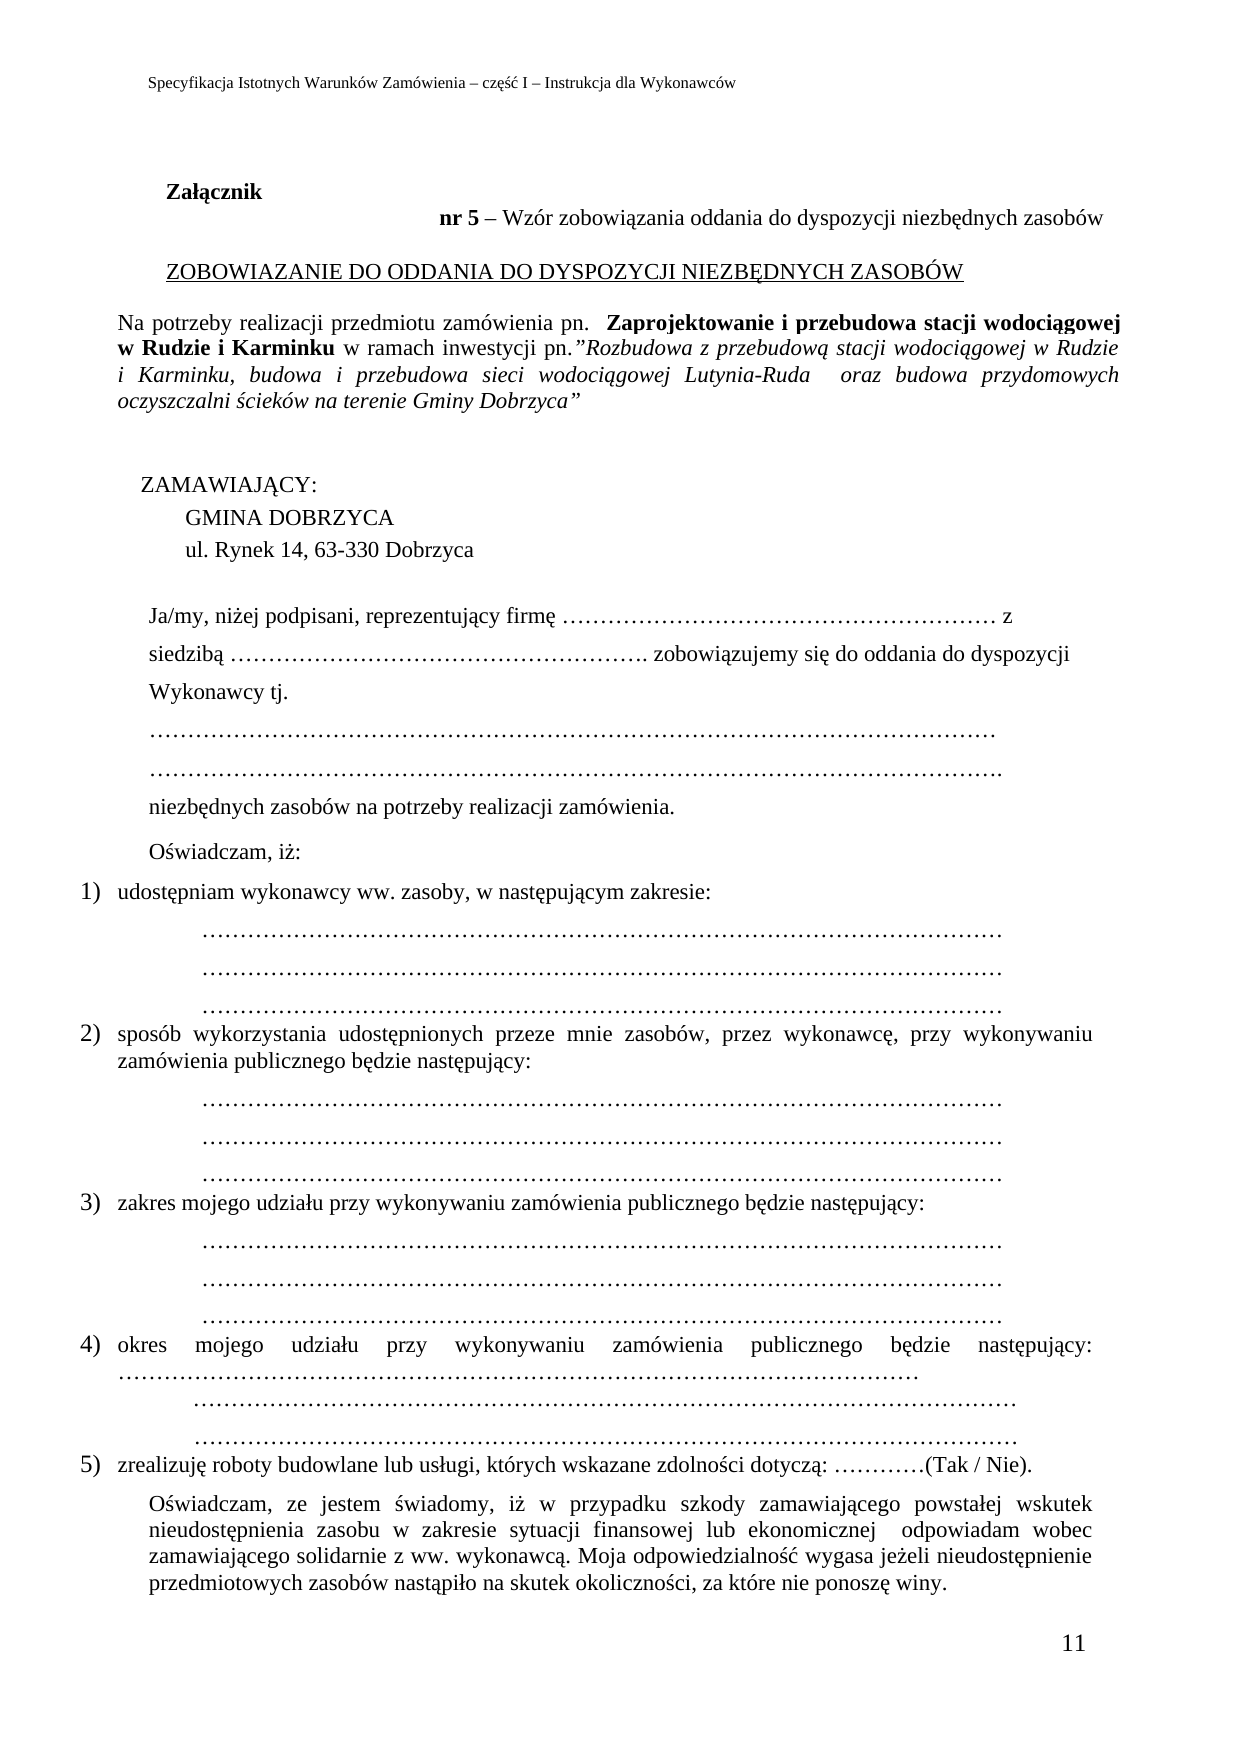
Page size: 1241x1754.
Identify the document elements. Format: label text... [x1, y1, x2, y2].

list ul. Rynek 14, 63-330 Dobrzyca [185, 537, 1110, 563]
text ZOBOWIAZANIE DO ODDANIA DO DYSPOZYCJI NIEZBĘDNYCH ZASOBÓW [166, 258, 1122, 284]
text ………………………………………………………………………………………………… …………………………………………………………………………………………………. niezbędnych zasobów na potrzeby realizacji zamówienia. [149, 716, 1092, 819]
list okres mojego udziału przy wykonywaniu zamówienia publicznego będzie następujący: …………………………………………………………………………………………… [80, 1329, 1094, 1384]
text ……………………………………………………………………………………………… [148, 1385, 1094, 1411]
text Załącznik nr 5 – Wzór zobowiązania oddania do dyspozycji niezbędnych zasobów [149, 178, 1110, 230]
text Oświadczam, ze jestem świadomy, iż w przypadku szkody zamawiającego powstałej wskutek nieudostępnienia zasobu w zakresie sytuacji finansowej lub ekonomicznej odpowiadam wobec zamawiającego solidarnie z ww. wykonawcą. Moja odpowiedzialność wygasa jeżeli nieudostępnienie przedmiotowych zasobów nastąpiło na skutek okoliczności, za które nie ponoszę winy. [149, 1490, 1094, 1595]
text Oświadczam, iż: [149, 838, 1094, 864]
text …………………………………………………………………………………………… [201, 1302, 1094, 1329]
list zakres mojego udziału przy wykonywaniu zamówienia publicznego będzie następujący: [80, 1187, 1094, 1216]
list zrealizuję roboty budowlane lub usługi, których wskazane zdolności dotyczą: …………(Tak / Nie). [80, 1449, 1094, 1478]
text …………………………………………………………………………………………… [201, 1227, 1094, 1253]
text …………………………………………………………………………………………… [201, 1265, 1094, 1291]
text …………………………………………………………………………………………… [201, 992, 1094, 1018]
text Na potrzeby realizacji przedmiotu zamówienia pn. Zaprojektowanie i przebudowa stacji wodociągowej w Rudzie i Karminku w ramach inwestycji pn.”Rozbudowa z przebudową stacji wodociągowej w Rudzie i Karminku, budowa i przebudowa sieci wodociągowej Lutynia-Ruda oraz budowa przydomowych oczyszczalni ścieków na terenie Gminy Dobrzyca” [117, 311, 1122, 413]
text …………………………………………………………………………………………… [201, 916, 1094, 943]
list GMINA DOBRZYCA [185, 504, 1110, 530]
text …………………………………………………………………………………………… [201, 1085, 1094, 1111]
text …………………………………………………………………………………………… [201, 1123, 1094, 1149]
text ……………………………………………………………………………………………… [193, 1423, 1094, 1449]
text ZAMAWIAJĄCY: [117, 471, 1110, 497]
text Ja/my, niżej podpisani, reprezentujący firmę ………………………………………………… z siedzibą ………………………………………………. zobowiązujemy się do oddania do dyspozycji Wykonawcy tj. [149, 602, 1072, 704]
text …………………………………………………………………………………………… [201, 954, 1094, 980]
text …………………………………………………………………………………………… [201, 1160, 1094, 1187]
list udostępniam wykonawcy ww. zasoby, w następującym zakresie: [80, 876, 1094, 905]
list sposób wykorzystania udostępnionych przeze mnie zasobów, przez wykonawcę, przy wykonywaniu zamówienia publicznego będzie następujący: [80, 1018, 1094, 1074]
